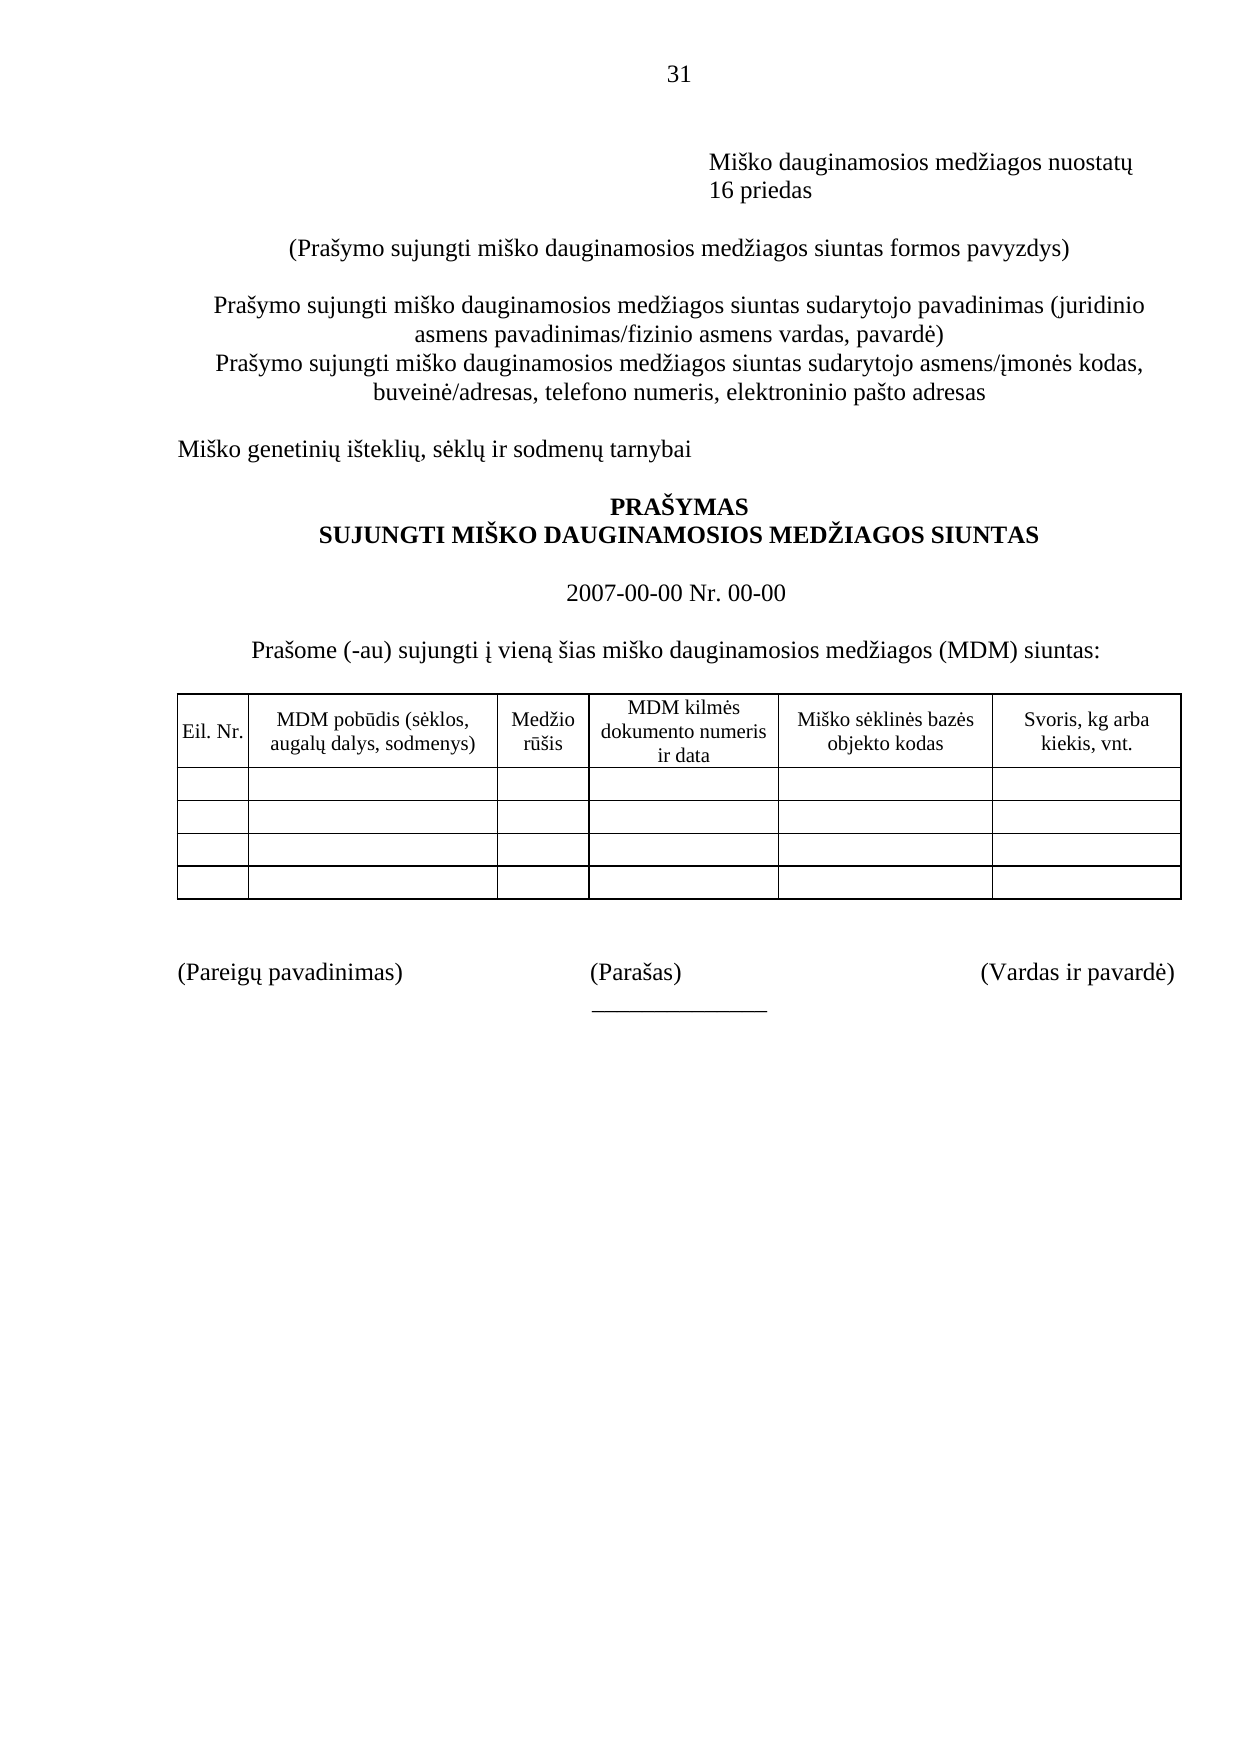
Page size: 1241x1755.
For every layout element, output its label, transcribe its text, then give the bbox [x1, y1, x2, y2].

text Prašymo sujungti miško dauginamosios medžiagos siuntas sudarytojo asmens/įmonės kodas, buveinė/adresas, telefono numeris, elektroninio pašto adresas [177, 348, 1181, 406]
table_header Miško sėklinės bazės objekto kodas [779, 695, 992, 767]
table_header MDM kilmės dokumento numeris ir data [590, 695, 778, 767]
text Miško genetinių išteklių, sėklų ir sodmenų tarnybai [177, 434, 1181, 463]
text ______________ [177, 986, 1181, 1015]
text SUJUNGTI MIŠKO DAUGINAMOSIOS MEDŽIAGOS SIUNTAS [177, 521, 1181, 549]
table_cell [779, 768, 992, 800]
table_cell [249, 768, 497, 800]
text 16 priedas [177, 176, 1181, 204]
table_cell [993, 768, 1180, 800]
table_cell [590, 834, 778, 865]
table_cell [498, 801, 588, 832]
table_cell [249, 801, 497, 832]
table_cell [993, 801, 1180, 832]
table_header Medžio rūšis [498, 695, 588, 767]
text (Pareigų pavadinimas) (Parašas) (Vardas ir pavardė) [177, 957, 1181, 986]
table_cell [249, 867, 497, 898]
text 2007-00-00 Nr. 00-00 [177, 578, 1181, 607]
table_header Eil. Nr. [178, 695, 248, 767]
table_cell [178, 834, 248, 865]
table_cell [498, 768, 588, 800]
table_cell [779, 867, 992, 898]
table_cell [993, 834, 1180, 865]
table_cell [590, 867, 778, 898]
table_cell [178, 867, 248, 898]
table_cell [779, 834, 992, 865]
text Miško dauginamosios medžiagos nuostatų [177, 147, 1181, 176]
table_cell [178, 801, 248, 832]
text (Prašymo sujungti miško dauginamosios medžiagos siuntas formos pavyzdys) [177, 233, 1181, 262]
text Prašymo sujungti miško dauginamosios medžiagos siuntas sudarytojo pavadinimas (juridinio asmens pavadinimas/fizinio asmens vardas, pavardė) [177, 291, 1181, 348]
table_cell [178, 768, 248, 800]
table_cell [249, 834, 497, 865]
table_cell [590, 768, 778, 800]
table_cell [590, 801, 778, 832]
table_header Svoris, kg arba kiekis, vnt. [993, 695, 1180, 767]
table_cell [779, 801, 992, 832]
table_cell [498, 867, 588, 898]
table_header MDM pobūdis (sėklos, augalų dalys, sodmenys) [249, 695, 497, 767]
text PRAŠYMAS [177, 492, 1181, 521]
text Prašome (-au) sujungti į vieną šias miško dauginamosios medžiagos (MDM) siuntas: [177, 636, 1181, 664]
table_cell [498, 834, 588, 865]
table_cell [993, 867, 1180, 898]
